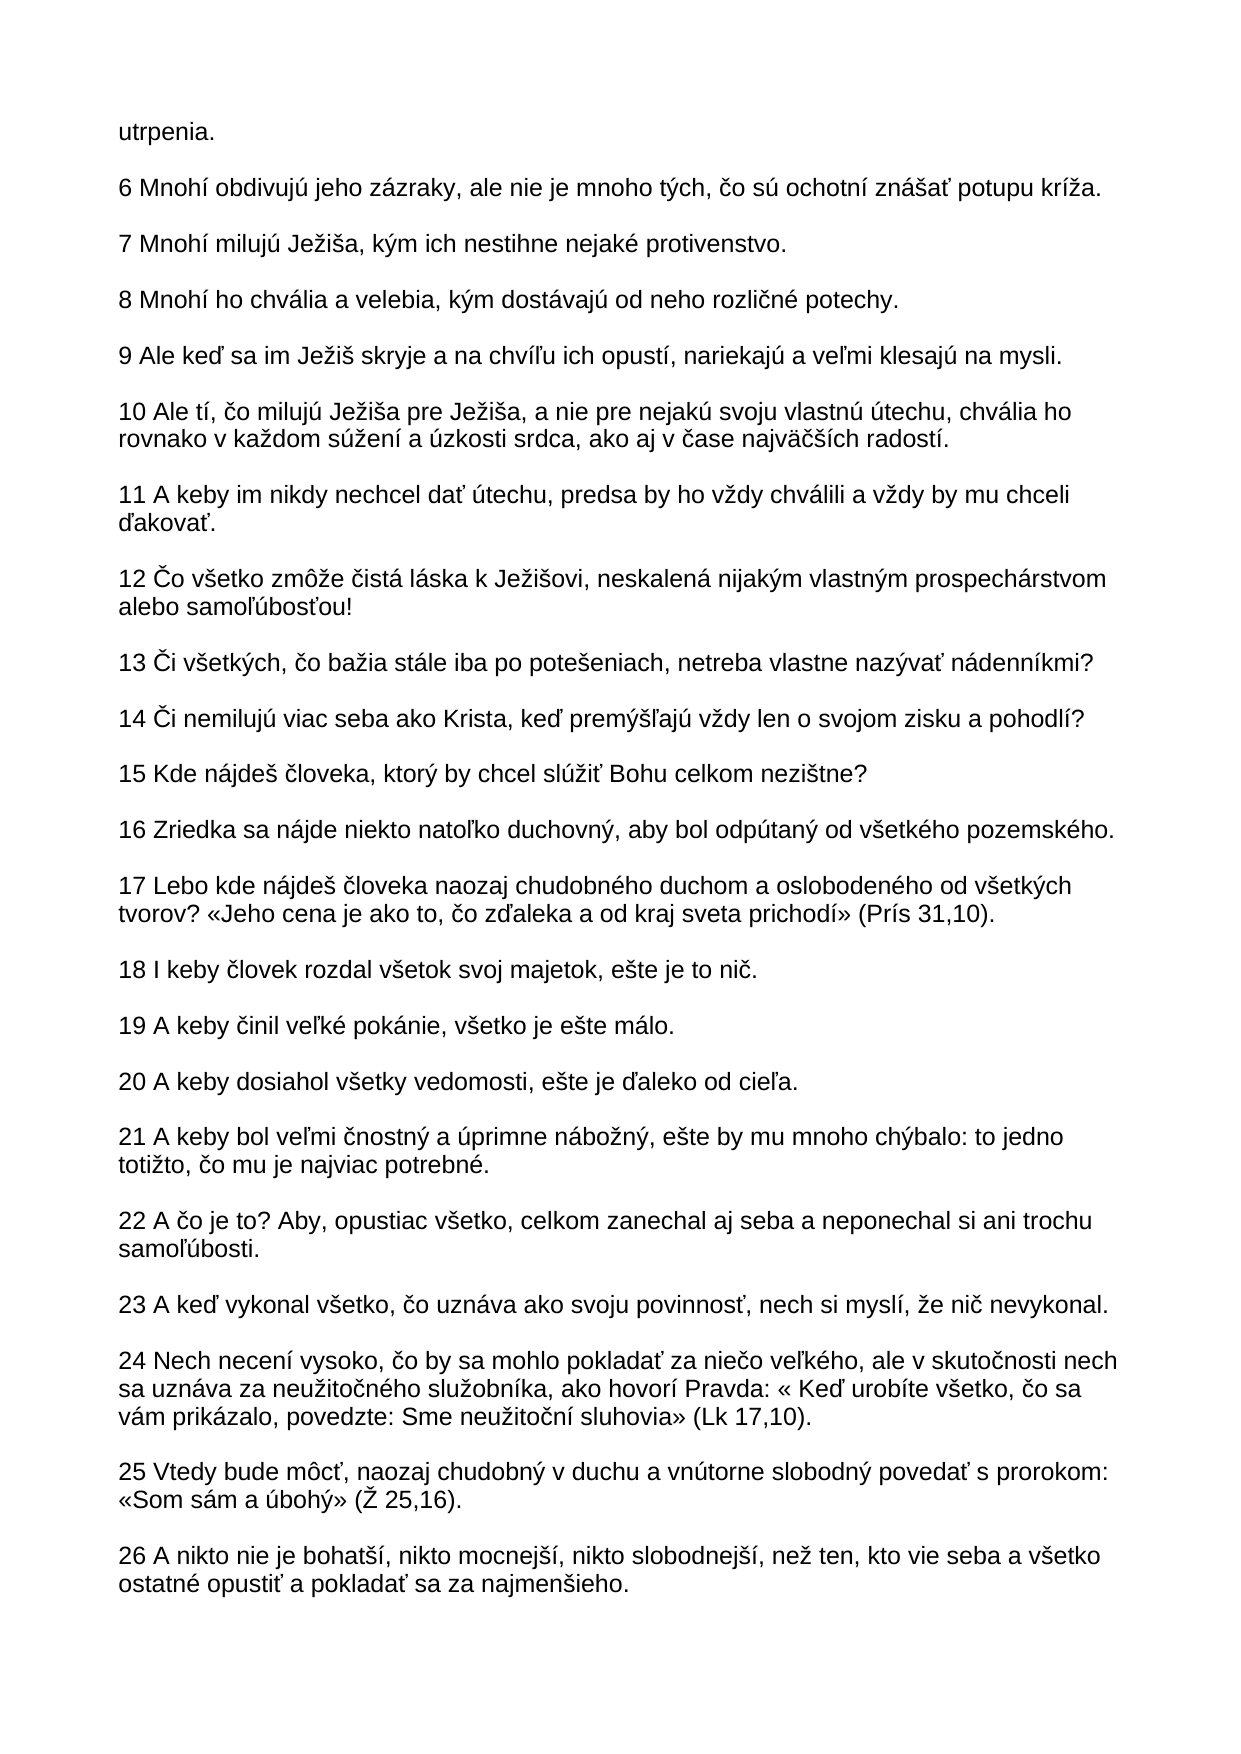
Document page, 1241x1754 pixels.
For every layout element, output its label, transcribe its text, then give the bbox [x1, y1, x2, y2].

text 7 Mnohí milujú Ježiša, kým ich nestihne nejaké protivenstvo. [118, 230, 1122, 258]
text 10 Ale tí, čo milujú Ježiša pre Ježiša, a nie pre nejakú svoju vlastnú útechu, chvália ho rovnako v každom súžení a úzkosti srdca, ako aj v čase najväčších radostí. [118, 397, 1122, 453]
text 15 Kde nájdeš človeka, ktorý by chcel slúžiť Bohu celkom nezištne? [118, 760, 1122, 788]
text 24 Nech necení vysoko, čo by sa mohlo pokladať za niečo veľkého, ale v skutočnosti nech sa uznáva za neužitočného služobníka, ako hovorí Pravda: « Keď urobíte všetko, čo sa vám prikázalo, povedzte: Sme neužitoční sluhovia» (Lk 17,10). [118, 1346, 1122, 1430]
text 8 Mnohí ho chvália a velebia, kým dostávajú od neho rozličné potechy. [118, 286, 1122, 313]
text 14 Či nemilujú viac seba ako Krista, keď premýšľajú vždy len o svojom zisku a pohodlí? [118, 704, 1122, 732]
text 22 A čo je to? Aby, opustiac všetko, celkom zanechal aj seba a neponechal si ani trochu samoľúbosti. [118, 1207, 1122, 1263]
text 19 A keby činil veľké pokánie, všetko je ešte málo. [118, 1011, 1122, 1039]
text 16 Zriedka sa nájde niekto natoľko duchovný, aby bol odpútaný od všetkého pozemského. [118, 816, 1122, 844]
text 6 Mnohí obdivujú jeho zázraky, ale nie je mnoho tých, čo sú ochotní znášať potupu kríža. [118, 174, 1122, 202]
text 12 Čo všetko zmôže čistá láska k Ježišovi, neskalená nijakým vlastným prospechárstvom alebo samoľúbosťou! [118, 565, 1122, 621]
text 26 A nikto nie je bohatší, nikto mocnejší, nikto slobodnejší, než ten, kto vie seba a všetko ostatné opustiť a pokladať sa za najmenšieho. [118, 1542, 1122, 1598]
text 11 A keby im nikdy nechcel dať útechu, predsa by ho vždy chválili a vždy by mu chceli ďakovať. [118, 481, 1122, 537]
text 9 Ale keď sa im Ježiš skryje a na chvíľu ich opustí, nariekajú a veľmi klesajú na mysli. [118, 341, 1122, 369]
text 23 A keď vykonal všetko, čo uznáva ako svoju povinnosť, nech si myslí, že nič nevykonal. [118, 1291, 1122, 1318]
text 21 A keby bol veľmi čnostný a úprimne nábožný, ešte by mu mnoho chýbalo: to jedno totižto, čo mu je najviac potrebné. [118, 1123, 1122, 1179]
text 25 Vtedy bude môcť, naozaj chudobný v duchu a vnútorne slobodný povedať s prorokom: «Som sám a úbohý» (Ž 25,16). [118, 1458, 1122, 1514]
text 17 Lebo kde nájdeš človeka naozaj chudobného duchom a oslobodeného od všetkých tvorov? «Jeho cena je ako to, čo zďaleka a od kraj sveta prichodí» (Prís 31,10). [118, 872, 1122, 928]
text 18 I keby človek rozdal všetok svoj majetok, ešte je to nič. [118, 956, 1122, 983]
text utrpenia. [118, 118, 1122, 146]
text 20 A keby dosiahol všetky vedomosti, ešte je ďaleko od cieľa. [118, 1067, 1122, 1095]
text 13 Či všetkých, čo bažia stále iba po potešeniach, netreba vlastne nazývať nádenníkmi? [118, 648, 1122, 676]
